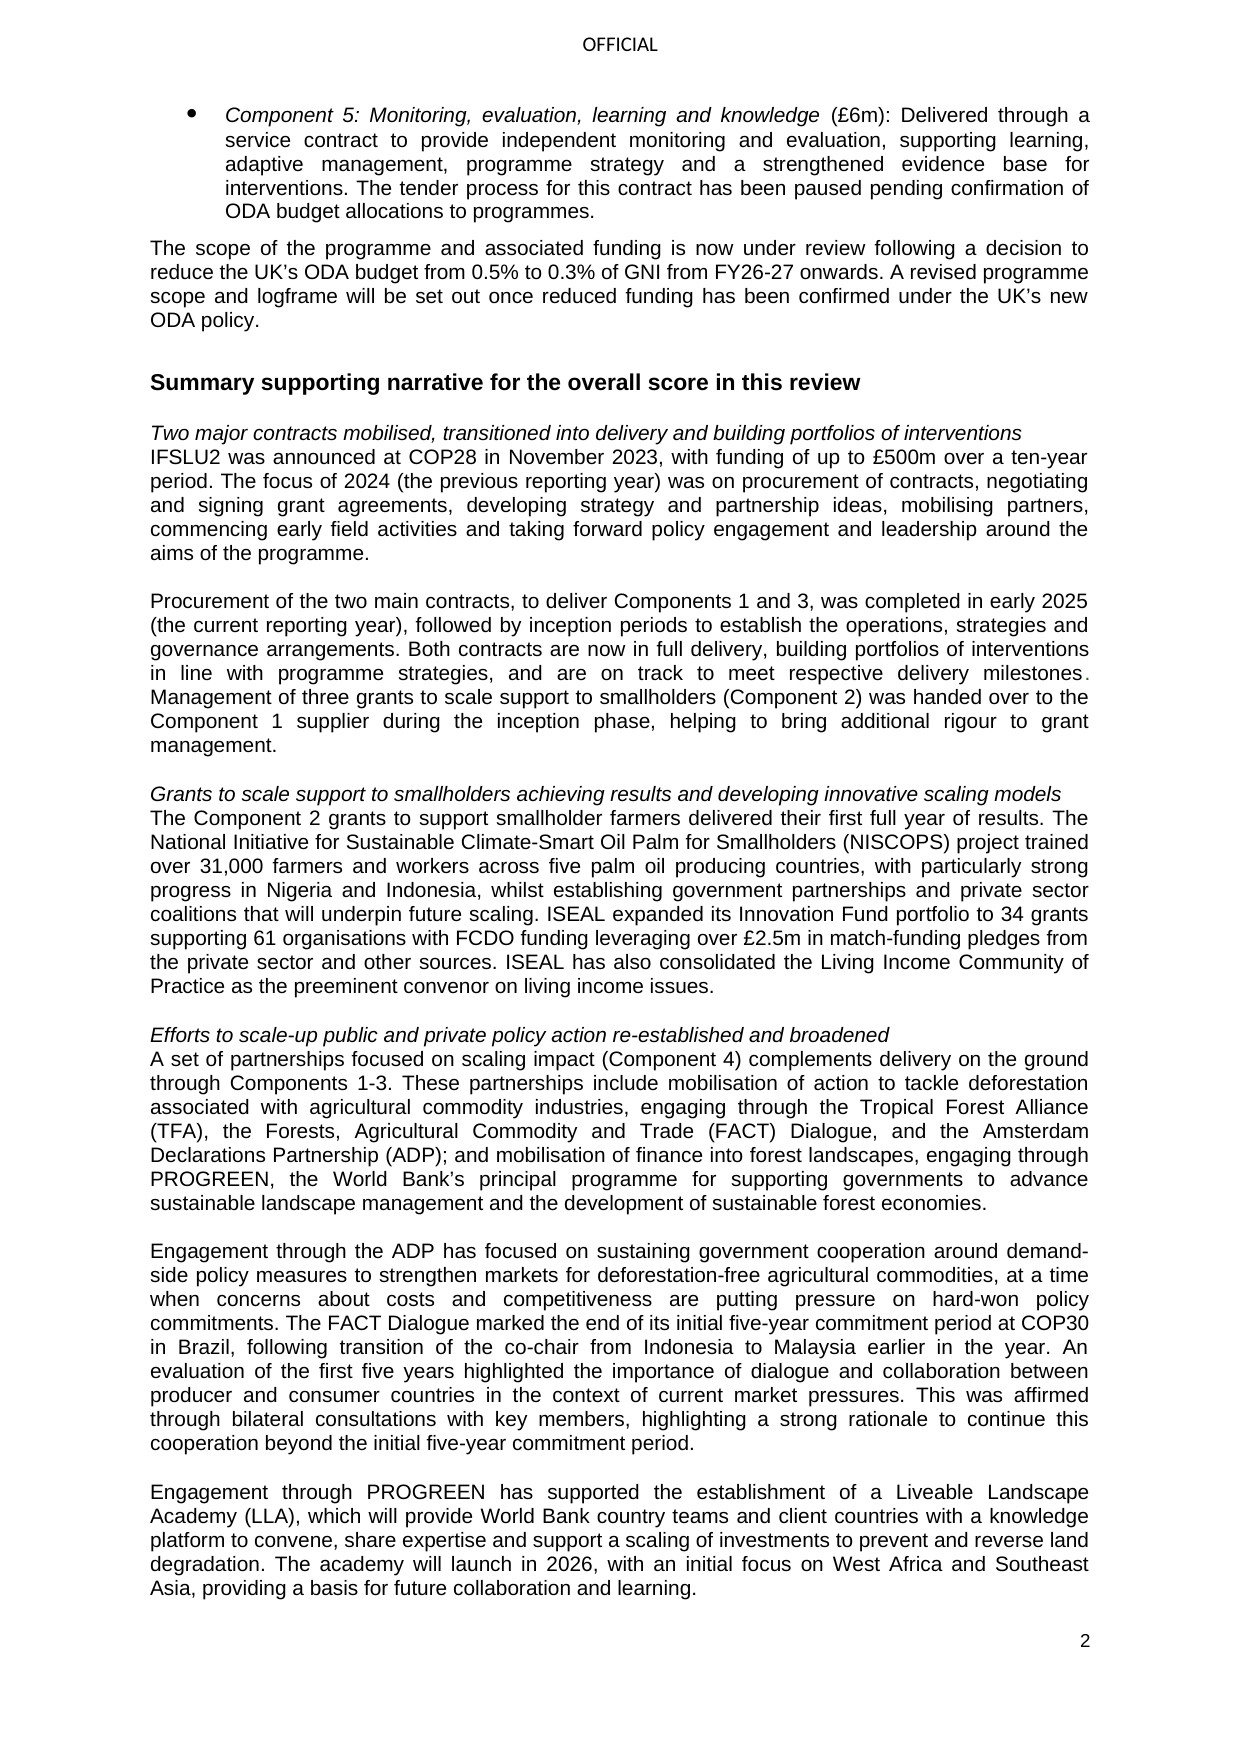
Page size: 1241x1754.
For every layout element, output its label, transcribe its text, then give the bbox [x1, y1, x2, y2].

text Engagement through PROGREEN has supported the establishment of a Liveable Landscape Academy (LLA), which will provide World Bank country teams and client countries with a knowledge platform to convene, share expertise and support a scaling of investments to prevent and reverse land degradation. The academy will launch in 2026, with an initial focus on West Africa and Southeast Asia, providing a basis for future collaboration and learning. [150, 1480, 1090, 1600]
text A set of partnerships focused on scaling impact (Component 4) complements delivery on the ground through Components 1-3. These partnerships include mobilisation of action to tackle deforestation associated with agricultural commodity industries, engaging through the Tropical Forest Alliance (TFA), the Forests, Agricultural Commodity and Trade (FACT) Dialogue, and the Amsterdam Declarations Partnership (ADP); and mobilisation of finance into forest landscapes, engaging through PROGREEN, the World Bank’s principal programme for supporting governments to advance sustainable landscape management and the development of sustainable forest economies. [150, 1047, 1090, 1214]
text The Component 2 grants to support smallholder farmers delivered their first full year of results. The National Initiative for Sustainable Climate-Smart Oil Palm for Smallholders (NISCOPS) project trained over 31,000 farmers and workers across five palm oil producing countries, with particularly strong progress in Nigeria and Indonesia, whilst establishing government partnerships and private sector coalitions that will underpin future scaling. ISEAL expanded its Innovation Fund portfolio to 34 grants supporting 61 organisations with FCDO funding leveraging over £2.5m in match-funding pledges from the private sector and other sources. ISEAL has also consolidated the Living Income Community of Practice as the preeminent convenor on living income issues. [150, 806, 1090, 998]
text IFSLU2 was announced at COP28 in November 2023, with funding of up to £500m over a ten-year period. The focus of 2024 (the previous reporting year) was on procurement of contracts, negotiating and signing grant agreements, developing strategy and partnership ideas, mobilising partners, commencing early field activities and taking forward policy engagement and leadership around the aims of the programme. [150, 444, 1090, 564]
text Efforts to scale-up public and private policy action re-established and broadened [150, 1023, 1090, 1047]
text Engagement through the ADP has focused on sustaining government cooperation around demand-side policy measures to strengthen markets for deforestation-free agricultural commodities, at a time when concerns about costs and competitiveness are putting pressure on hard-won policy commitments. The FACT Dialogue marked the end of its initial five-year commitment period at COP30 in Brazil, following transition of the co-chair from Indonesia to Malaysia earlier in the year. An evaluation of the first five years highlighted the importance of dialogue and collaboration between producer and consumer countries in the context of current market pressures. This was affirmed through bilateral consultations with key members, highlighting a strong rationale to continue this cooperation beyond the initial five-year commitment period. [150, 1239, 1090, 1455]
text The scope of the programme and associated funding is now under review following a decision to reduce the UK’s ODA budget from 0.5% to 0.3% of GNI from FY26-27 onwards. A revised programme scope and logframe will be set out once reduced funding has been confirmed under the UK’s new ODA policy. [150, 236, 1090, 332]
text Grants to scale support to smallholders achieving results and developing innovative scaling models [150, 782, 1090, 806]
text Summary supporting narrative for the overall score in this review [150, 369, 1090, 396]
text Procurement of the two main contracts, to deliver Components 1 and 3, was completed in early 2025 (the current reporting year), followed by inception periods to establish the operations, strategies and governance arrangements. Both contracts are now in full delivery, building portfolios of interventions in line with programme strategies, and are on track to meet respective delivery milestones. Management of three grants to scale support to smallholders (Component 2) was handed over to the Component 1 supplier during the inception phase, helping to bring additional rigour to grant management. [150, 589, 1090, 757]
text Two major contracts mobilised, transitioned into delivery and building portfolios of interventions [150, 421, 1090, 444]
list Component 5: Monitoring, evaluation, learning and knowledge (£6m): Delivered through a service contract to provide independent monitoring and evaluation, supporting learning, adaptive management, programme strategy and a strengthened evidence base for interventions. The tender process for this contract has been paused pending confirmation of ODA budget allocations to programmes. [187, 102, 1090, 223]
